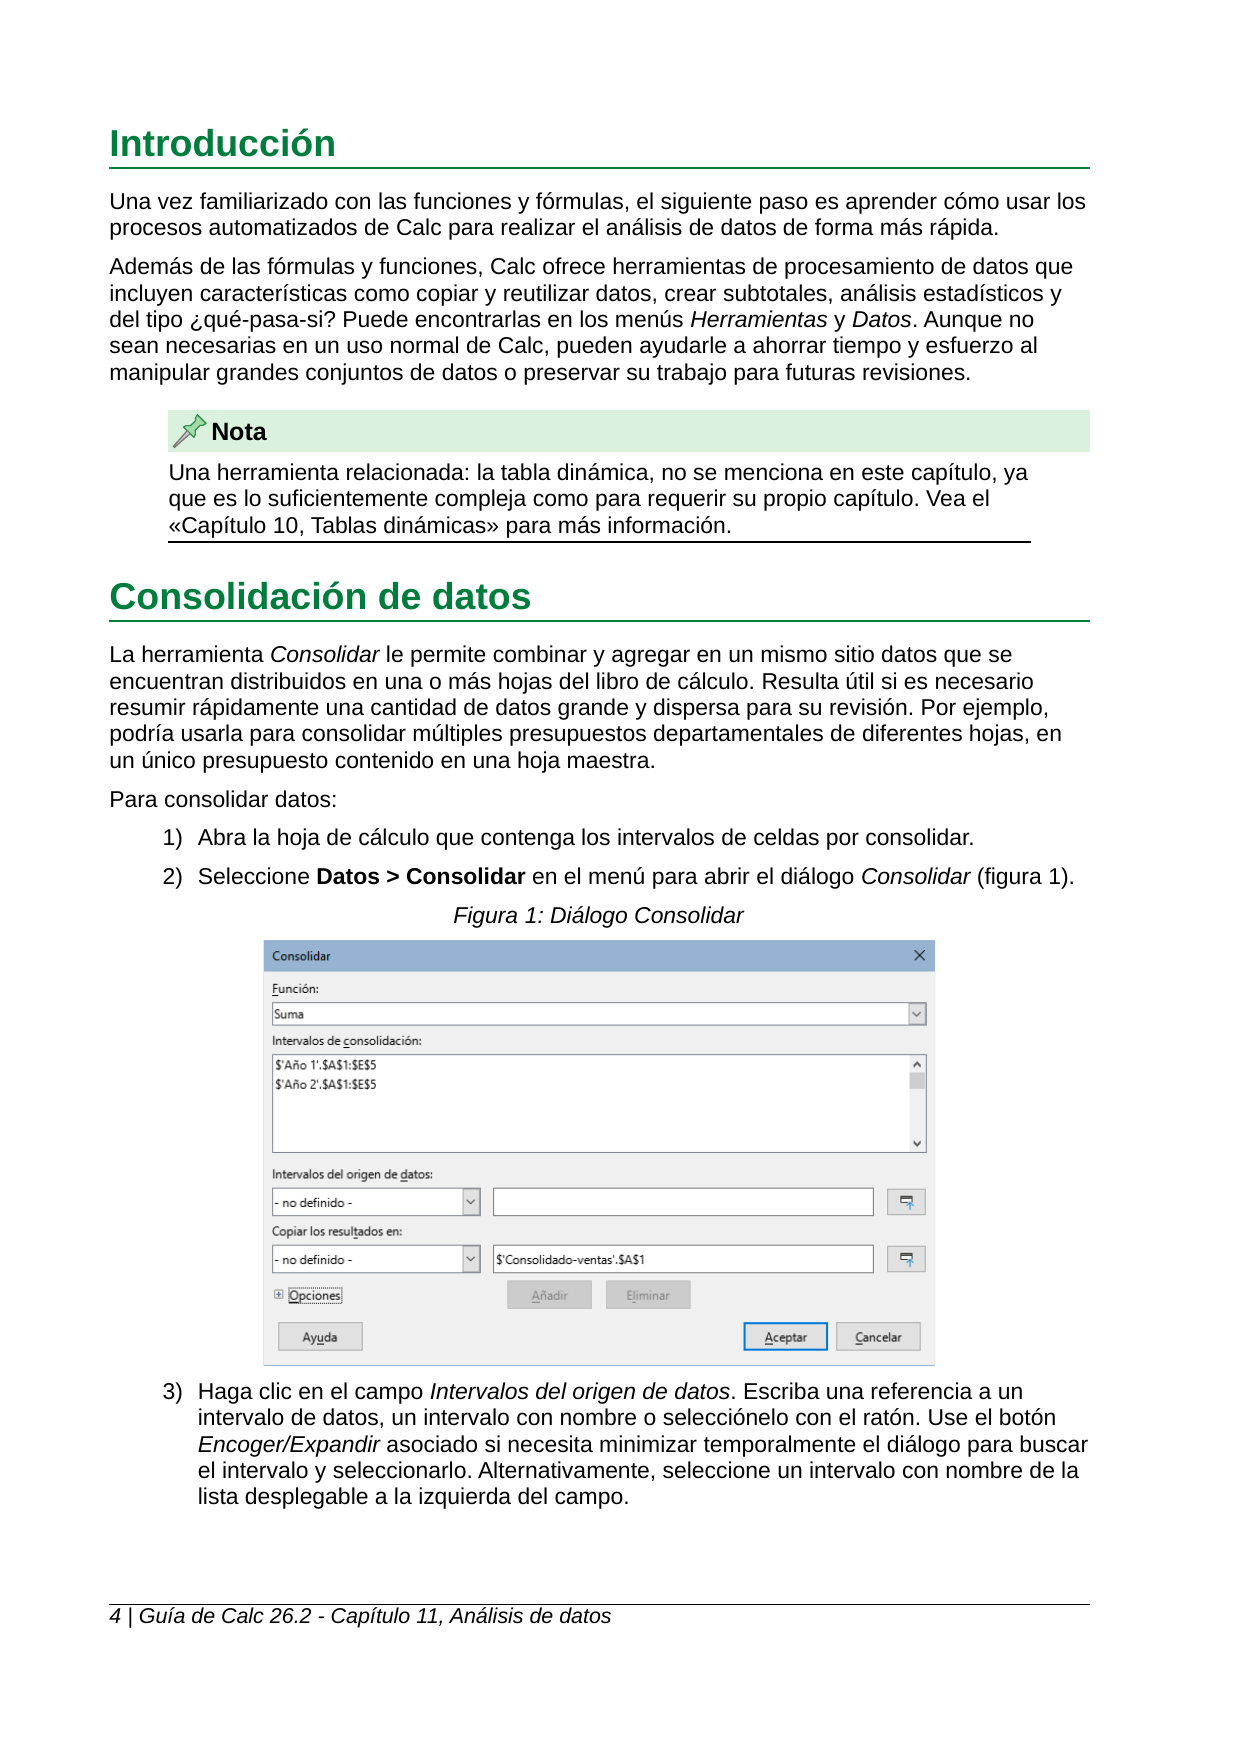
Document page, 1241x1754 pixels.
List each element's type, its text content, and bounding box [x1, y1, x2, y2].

list Abra la hoja de cálculo que contenga los intervalos de celdas por consolidar. [183, 824, 1090, 851]
subtitle Introducción [109, 121, 1090, 167]
text La herramienta Consolidar le permite combinar y agregar en un mismo sitio datos que se encuentran distribuidos en una o más hojas del libro de cálculo. Resulta útil si es necesario resumir rápidamente una cantidad de datos grande y dispersa para su revisión. Por ejemplo, podría usarla para consolidar múltiples presupuestos departamentales de diferentes hojas, en un único presupuesto contenido en una hoja maestra. [109, 641, 1090, 773]
subtitle Consolidación de datos [109, 574, 1090, 620]
text Figura 1: Diálogo Consolidar [264, 902, 935, 928]
list Seleccione Datos > Consolidar en el menú para abrir el diálogo Consolidar (figura 1). [183, 863, 1090, 889]
list Haga clic en el campo Intervalos del origen de datos. Escriba una referencia a un intervalo de datos, un intervalo con nombre o selecciónelo con el ratón. Use el botón Encoger/Expandir asociado si necesita minimizar temporalmente el diálogo para buscar el intervalo y seleccionarlo. Alternativamente, seleccione un intervalo con nombre de la lista desplegable a la izquierda del campo. [183, 1378, 1090, 1509]
text Una herramienta relacionada: la tabla dinámica, no se menciona en este capítulo, ya que es lo suficientemente compleja como para requerir su propio capítulo. Vea el «Capítulo 10, Tablas dinámicas» para más información. [168, 459, 1031, 541]
text Además de las fórmulas y funciones, Calc ofrece herramientas de procesamiento de datos que incluyen características como copiar y reutilizar datos, crear subtotales, análisis estadísticos y del tipo ¿qué-pasa-si? Puede encontrarlas en los menús Herramientas y Datos. Aunque no sean necesarias en un uso normal de Calc, pueden ayudarle a ahorrar tiempo y esfuerzo al manipular grandes conjuntos de datos o preservar su trabajo para futuras revisiones. [109, 253, 1090, 385]
list Para consolidar datos: [109, 786, 1090, 812]
text Una vez familiarizado con las funciones y fórmulas, el siguiente paso es aprender cómo usar los procesos automatizados de Calc para realizar el análisis de datos de forma más rápida. [109, 188, 1090, 241]
subtitle Nota [210, 410, 1090, 452]
picture [263, 940, 936, 1366]
